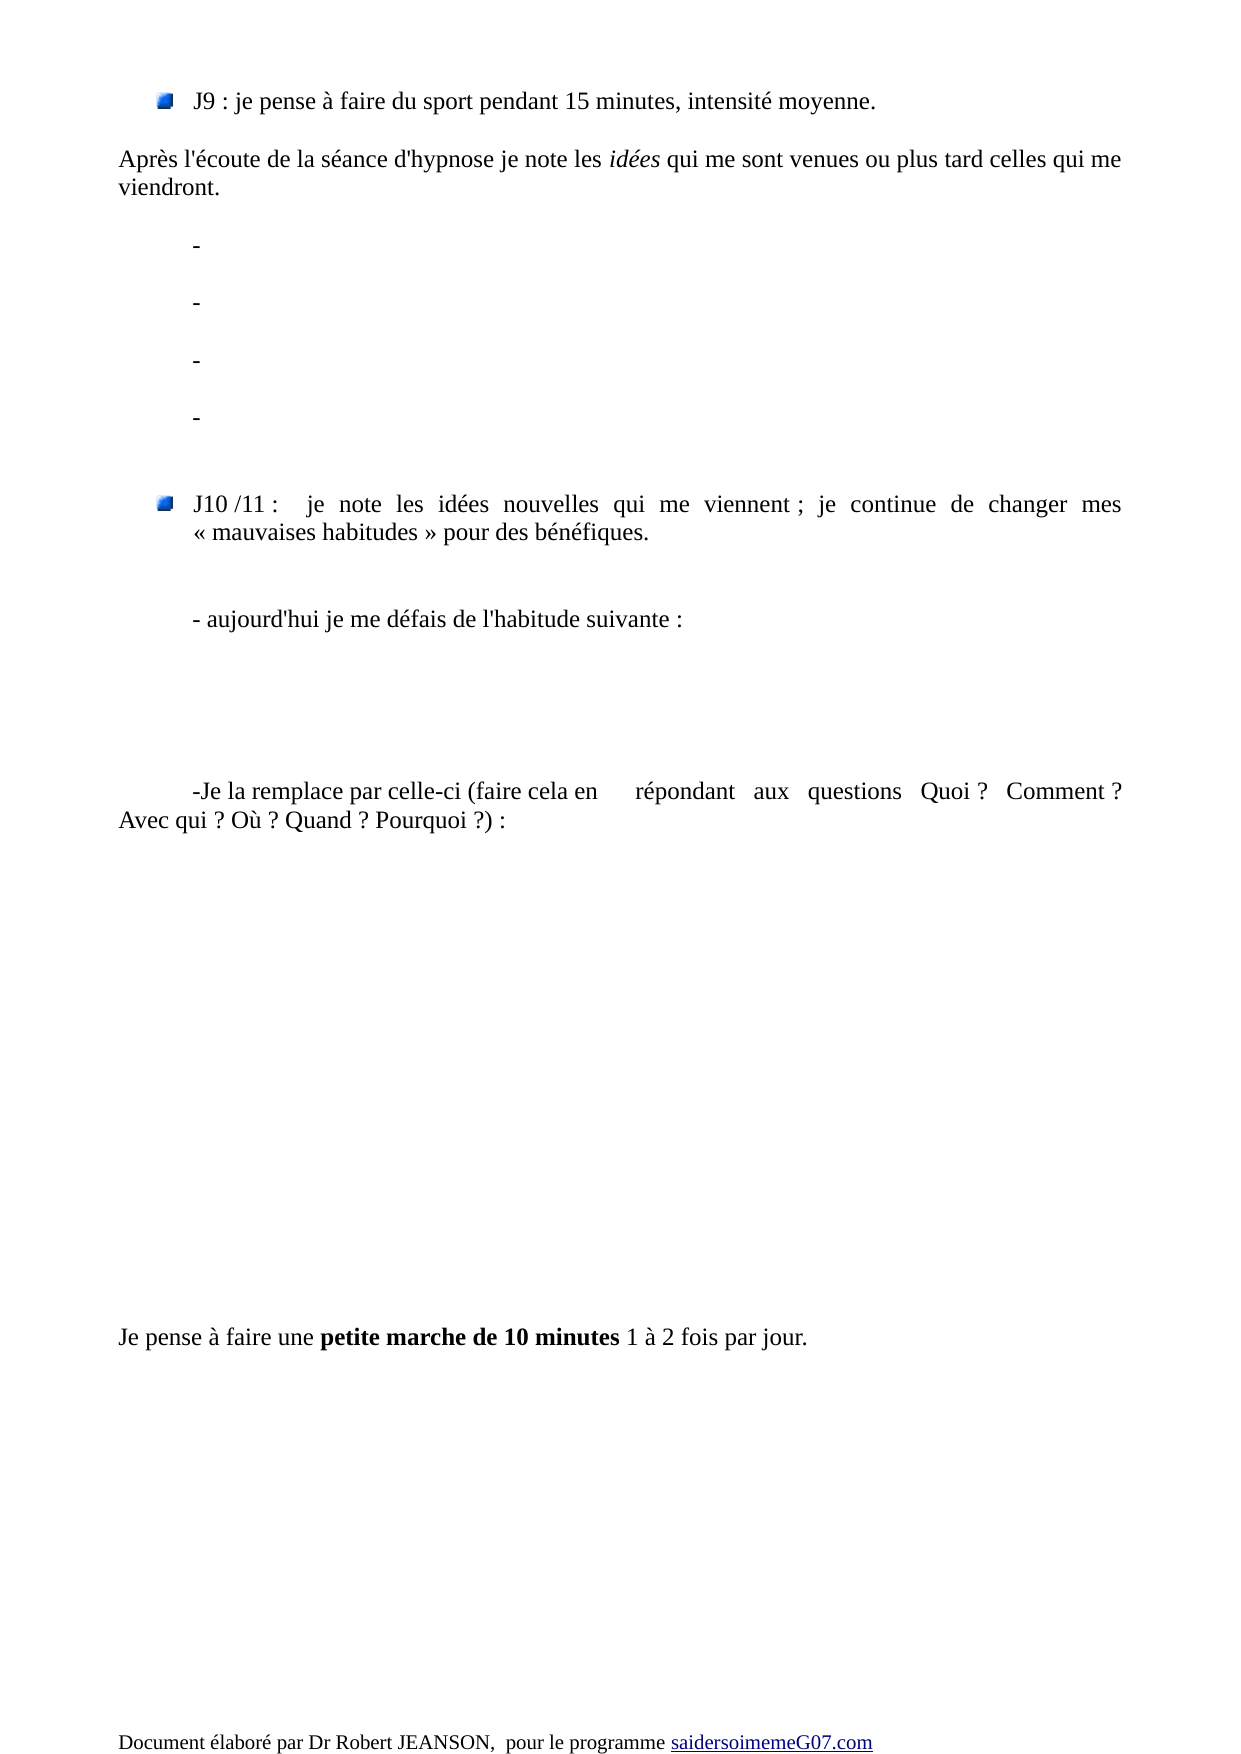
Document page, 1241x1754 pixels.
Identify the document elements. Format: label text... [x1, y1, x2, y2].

list J9 : je pense à faire du sport pendant 15 minutes, intensité moyenne. [156, 86, 1122, 115]
text -Je la remplace par celle-ci (faire cela en répondant aux questions Quoi ? Comment ? Avec qui ? Où ? Quand ? Pourquoi ?) : [118, 776, 1122, 834]
text Après l'écoute de la séance d'hypnose je note les idées qui me sont venues ou plus tard celles qui me viendront. [118, 144, 1122, 201]
text - [118, 345, 1122, 374]
text - [118, 402, 1122, 431]
text - [118, 287, 1122, 316]
picture [156, 92, 173, 109]
text - aujourd'hui je me défais de l'habitude suivante : [118, 604, 1122, 632]
text - [118, 230, 1122, 259]
text Je pense à faire une petite marche de 10 minutes 1 à 2 fois par jour. [118, 1322, 1122, 1351]
list J10 /11 : je note les idées nouvelles qui me viennent ; je continue de changer mes « mauvaises habitudes » pour des bénéfiques. [156, 489, 1122, 546]
picture [156, 495, 173, 511]
